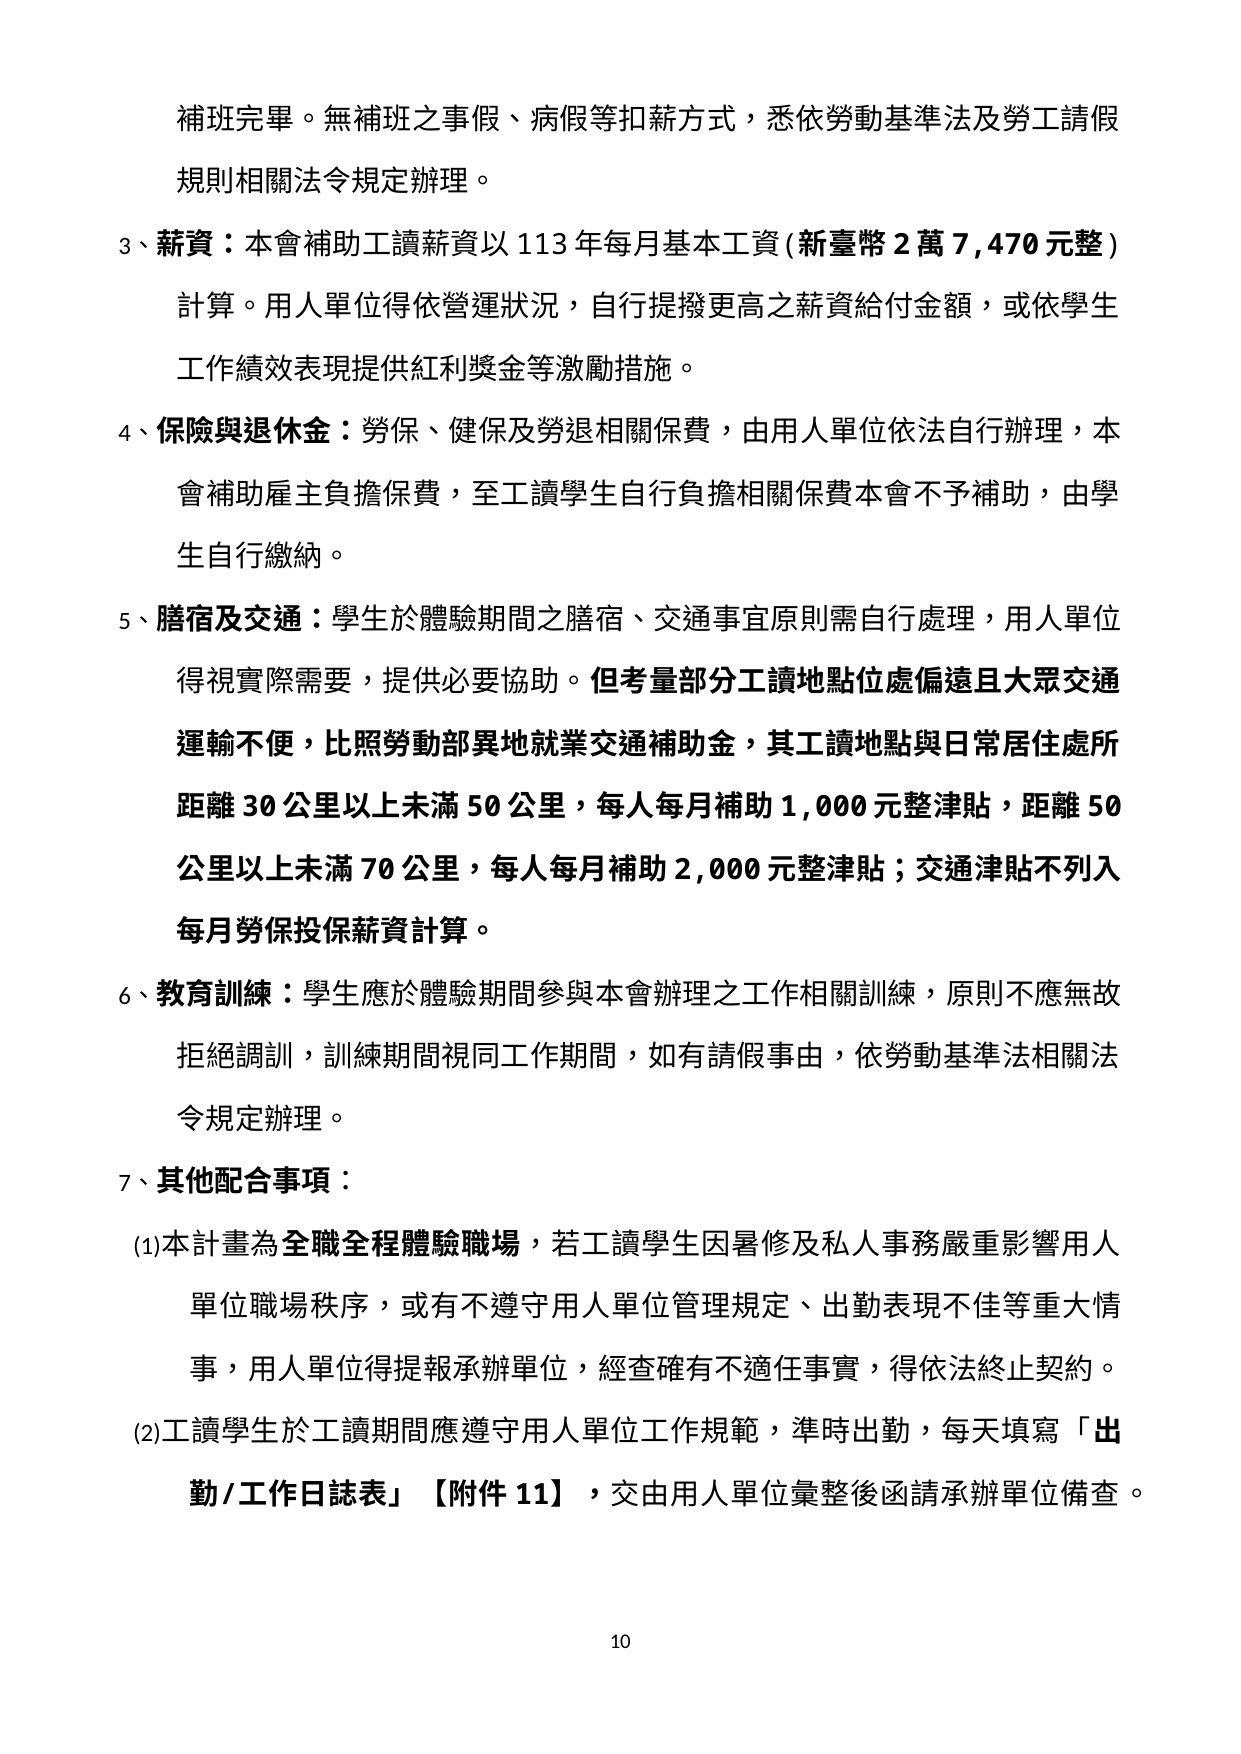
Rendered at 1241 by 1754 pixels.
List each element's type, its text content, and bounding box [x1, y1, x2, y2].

list 膳宿及交通：學生於體驗期間之膳宿、交通事宜原則需自行處理，用人單位得視實際需要，提供必要協助。但考量部分工讀地點位處偏遠且大眾交通運輸不便，比照勞動部異地就業交通補助金，其工讀地點與日常居住處所距離30公里以上未滿50公里，每人每月補助1,000元整津貼，距離50公里以上未滿70公里，每人每月補助2,000元整津貼；交通津貼不列入每月勞保投保薪資計算。 [118, 575, 1122, 950]
list 薪資：本會補助工讀薪資以113年每月基本工資(新臺幣2萬7,470元整)計算。用人單位得依營運狀況，自行提撥更高之薪資給付金額，或依學生工作績效表現提供紅利獎金等激勵措施。 [118, 200, 1122, 387]
list 教育訓練：學生應於體驗期間參與本會辦理之工作相關訓練，原則不應無故拒絕調訓，訓練期間視同工作期間，如有請假事由，依勞動基準法相關法令規定辦理。 [118, 950, 1122, 1137]
list 其他配合事項： [118, 1137, 1122, 1200]
list 工讀學生於工讀期間應遵守用人單位工作規範，準時出勤，每天填寫「出勤/工作日誌表」【附件11】，交由用人單位彙整後函請承辦單位備查。出勤日、休假日、例假日、補休及加班費等事項，悉依工作規定、勞動基準法及勞工請假相關規定辦理。 [133, 1387, 1122, 1512]
list 補班完畢。無補班之事假、病假等扣薪方式，悉依勞動基準法及勞工請假規則相關法令規定辦理。 [118, 75, 1122, 200]
list 保險與退休金：勞保、健保及勞退相關保費，由用人單位依法自行辦理，本會補助雇主負擔保費，至工讀學生自行負擔相關保費本會不予補助，由學生自行繳納。 [118, 387, 1122, 575]
list 本計畫為全職全程體驗職場，若工讀學生因暑修及私人事務嚴重影響用人單位職場秩序，或有不遵守用人單位管理規定、出勤表現不佳等重大情事，用人單位得提報承辦單位，經查確有不適任事實，得依法終止契約。 [133, 1200, 1122, 1387]
